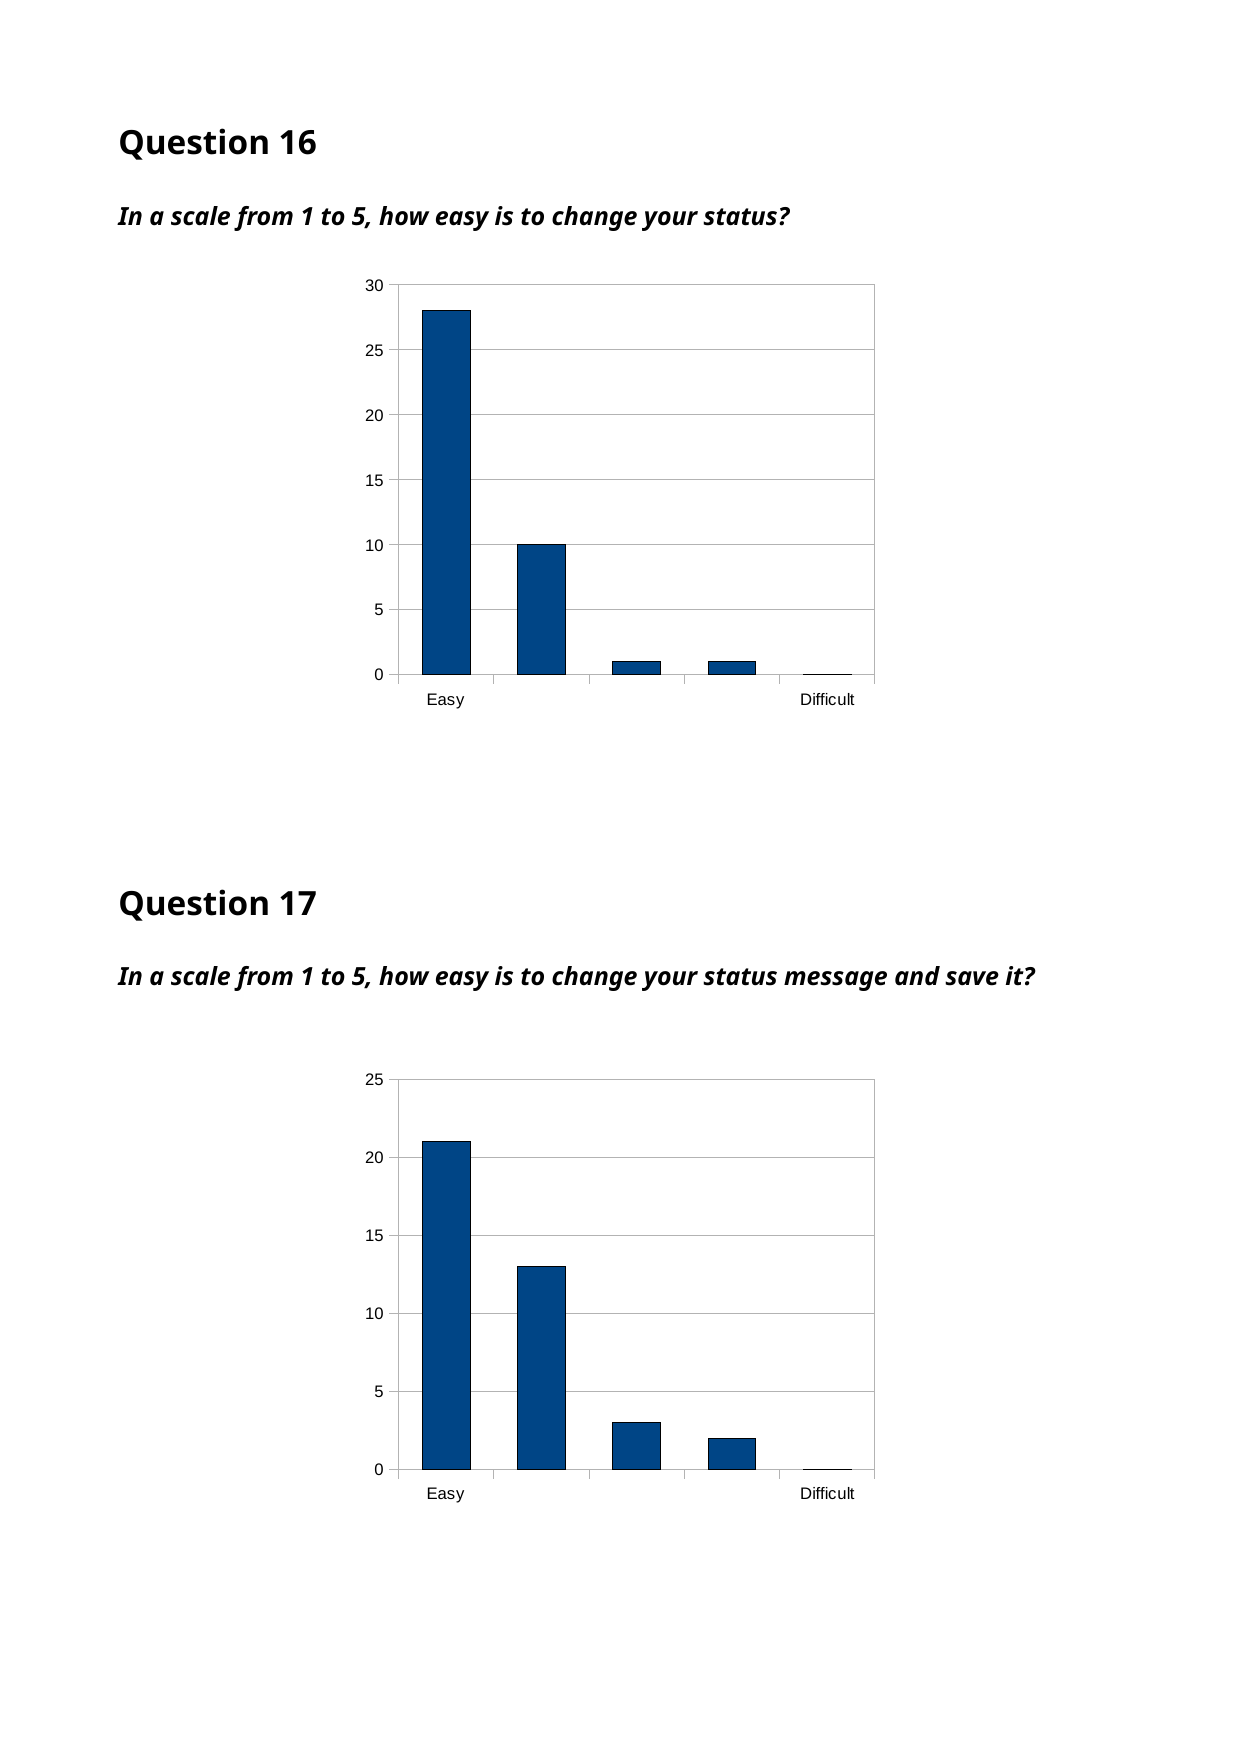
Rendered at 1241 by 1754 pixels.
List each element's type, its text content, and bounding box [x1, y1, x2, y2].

text In a scale from 1 to 5, how easy is to change your status? [118, 198, 1122, 232]
text Question 17 [118, 879, 1122, 925]
text Question 16 [118, 119, 1122, 164]
text In a scale from 1 to 5, how easy is to change your status message and save it? [118, 959, 1122, 993]
